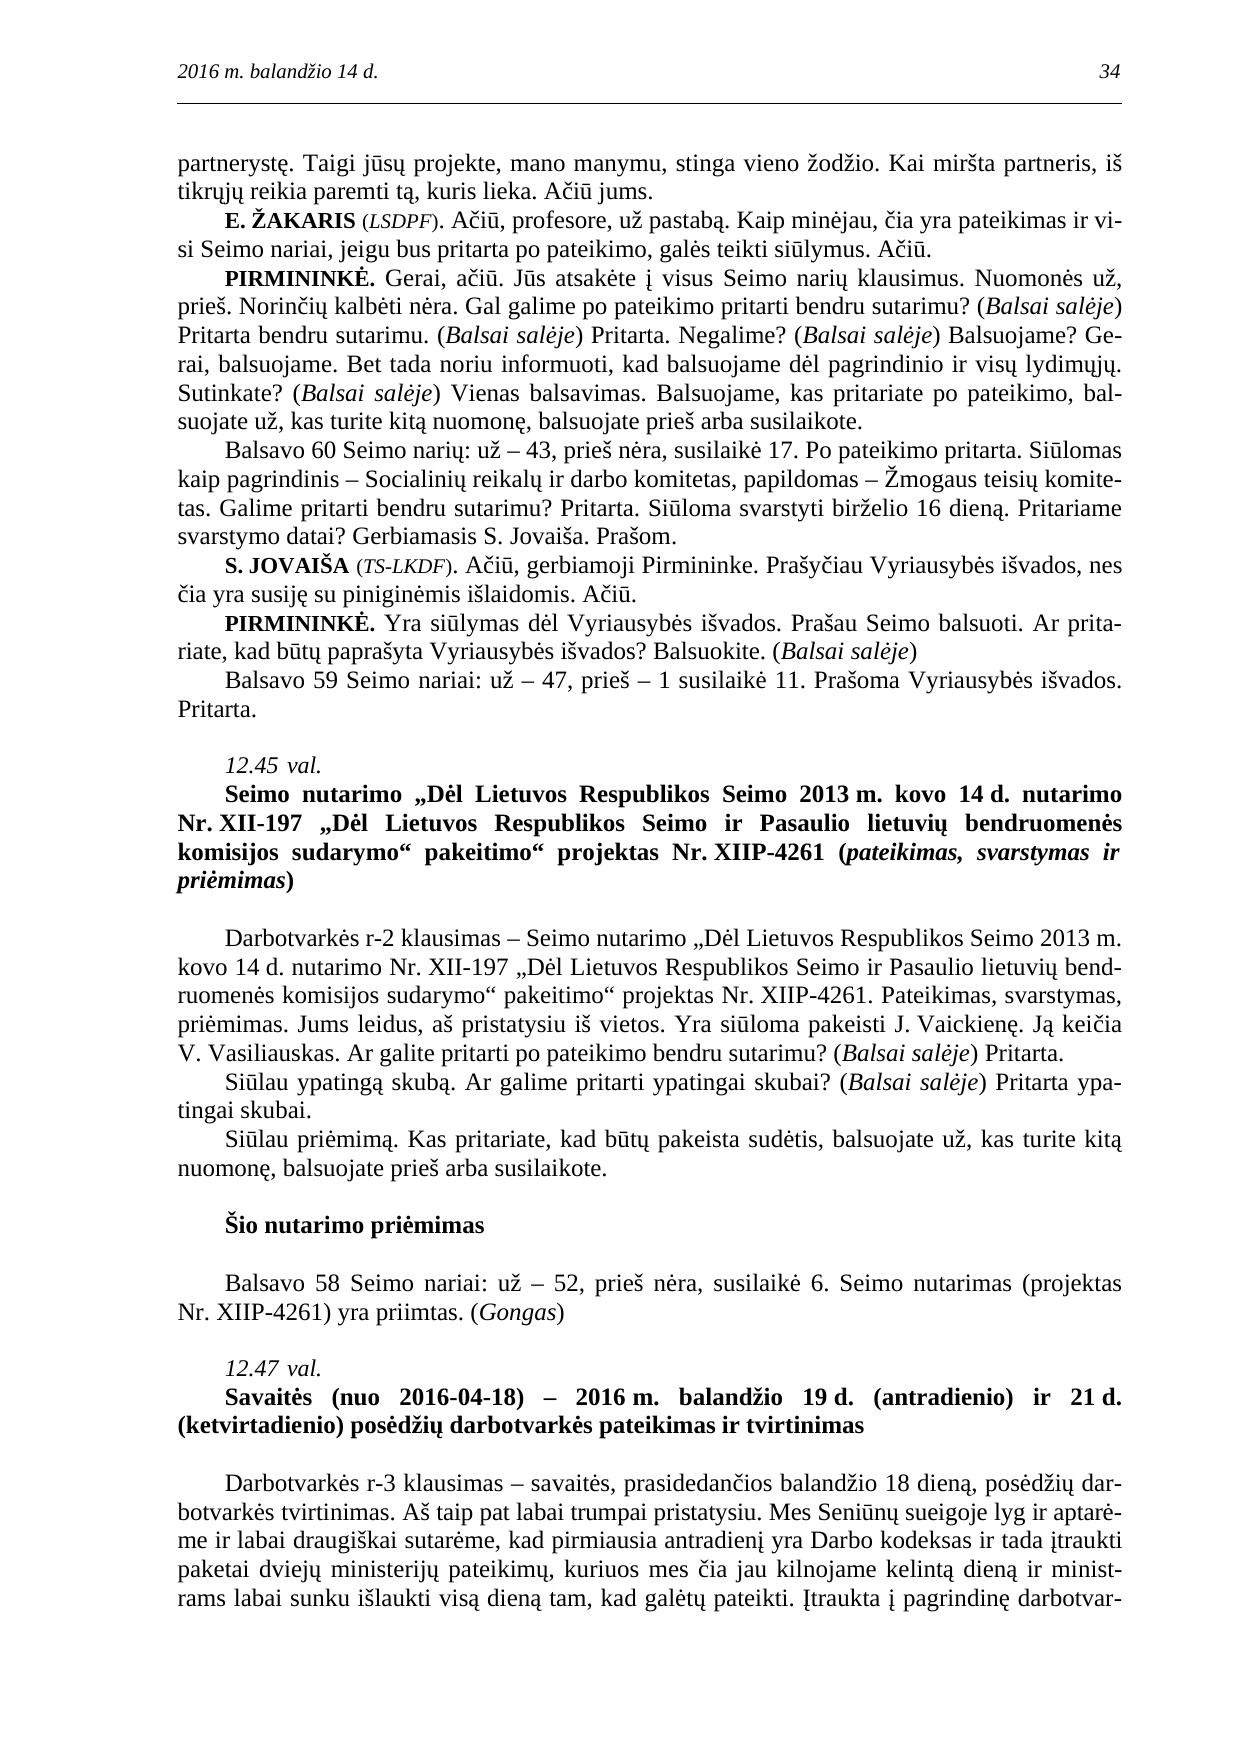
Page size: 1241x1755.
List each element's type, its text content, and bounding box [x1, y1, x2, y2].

text 12.45 val. [224, 751, 1122, 779]
text part­ne­rys­tę. Tai­gi jū­sų pro­jek­te, ma­no ma­ny­mu, stin­ga vie­no žo­džio. Kai mirš­ta part­ne­ris, iš tik­rų­jų rei­kia pa­rem­ti tą, ku­ris lie­ka. Ačiū jums. [177, 148, 1122, 205]
text Šio nu­ta­ri­mo pri­ėmi­mas [177, 1210, 1122, 1239]
text Bal­sa­vo 60 Sei­mo na­rių: už – 43, prieš nė­ra, su­si­lai­kė 17. Po pa­tei­ki­mo pri­tar­ta. Siū­lo­mas kaip pa­grin­di­nis – So­cia­li­nių rei­ka­lų ir dar­bo ko­mi­te­tas, pa­pil­do­mas – Žmo­gaus tei­sių ko­mi­te­tas. Ga­li­me pri­tar­ti ben­dru su­ta­ri­mu? Pri­tar­ta. Siū­lo­ma svars­ty­ti bir­že­lio 16 die­ną. Pri­ta­ria­me svars­ty­mo da­tai? Ger­bia­ma­sis S. Jo­vai­ša. Pra­šom. [177, 435, 1122, 550]
text 12.47 val. [224, 1354, 1122, 1382]
text PIRMININKĖ. Yra siū­ly­mas dėl Vy­riau­sy­bės iš­va­dos. Pra­šau Sei­mo bal­suo­ti. Ar pri­ta­ria­te, kad bū­tų pa­pra­šy­ta Vy­riau­sy­bės iš­va­dos? Bal­suo­ki­te. (Bal­sai sa­lė­je) [177, 608, 1122, 665]
text Siū­lau ypa­tin­gą sku­bą. Ar ga­li­me pri­tar­ti ypa­tin­gai sku­bai? (Bal­sai sa­lė­je) Pri­tar­ta ypa­tin­gai sku­bai. [177, 1067, 1122, 1124]
text Dar­bo­tvarkės r-3 klau­si­mas – sa­vai­tės, pra­si­de­dan­čios ba­lan­džio 18 die­ną, po­sė­džių dar­bo­tvarkės tvir­ti­ni­mas. Aš taip pat la­bai trum­pai pri­sta­ty­siu. Mes Se­niū­nų su­ei­go­je lyg ir ap­ta­rė­me ir la­bai drau­giš­kai su­ta­rė­me, kad pir­miau­sia ant­ra­die­nį yra Dar­bo ko­dek­sas ir ta­da įtrau­k­ti pa­ke­tai dvie­jų mi­nis­te­ri­jų pa­tei­ki­mų, ku­riuos mes čia jau kil­no­ja­me ke­lin­tą die­ną ir mi­nist­rams la­bai sun­ku iš­lauk­ti vi­są die­ną tam, kad ga­lė­tų pa­teik­ti. Įtrauk­ta į pa­grin­di­nę dar­bo­tvar­ [177, 1468, 1122, 1612]
text Bal­sa­vo 59 Sei­mo na­riai: už – 47, prieš – 1 su­si­lai­kė 11. Pra­šo­ma Vy­riau­sy­bės iš­va­dos. Pri­tar­ta. [177, 665, 1122, 723]
text Sei­mo nu­ta­ri­mo „Dėl Lie­tu­vos Res­pub­li­kos Sei­mo 2013 m. ko­vo 14 d. nu­ta­ri­mo Nr. XII-197 „Dėl Lie­tu­vos Res­pub­li­kos Sei­mo ir Pa­sau­lio lie­tu­vių ben­druo­me­nės komisijos su­da­ry­mo“ pa­kei­ti­mo“ pro­jek­tas Nr. XIIP-4261 (pa­tei­ki­mas, svars­ty­mas ir priėmi­mas) [177, 779, 1122, 894]
text E. ŽAKARIS (LSDPF). Ačiū, pro­fe­so­re, už pa­sta­bą. Kaip mi­nė­jau, čia yra pa­tei­ki­mas ir vi­si Sei­mo na­riai, jei­gu bus pri­tar­ta po pa­tei­ki­mo, ga­lės teik­ti siū­ly­mus. Ačiū. [177, 205, 1122, 263]
text Sa­vai­tės (nuo 2016-04-18) – 2016 m. ba­lan­džio 19 d. (ant­ra­die­nio) ir 21 d. (ketvirtadie­nio) po­sė­džių dar­bo­tvarkės pa­tei­ki­mas ir tvir­ti­ni­mas [177, 1382, 1122, 1439]
text Bal­sa­vo 58 Sei­mo na­riai: už – 52, prieš nė­ra, su­si­lai­kė 6. Sei­mo nu­ta­ri­mas (pro­jek­tas Nr. XIIP-4261) yra pri­im­tas. (Gon­gas) [177, 1268, 1122, 1325]
text PIRMININKĖ. Ge­rai, ačiū. Jūs at­sa­kė­te į vi­sus Sei­mo na­rių klau­si­mus. Nuo­mo­nės už, prieš. No­rin­čių kal­bė­ti nė­ra. Gal ga­li­me po pa­tei­ki­mo pri­tar­ti ben­dru su­ta­ri­mu? (Bal­sai sa­lė­je) Pri­tar­ta ben­dru su­ta­ri­mu. (Bal­sai sa­lė­je) Pri­tar­ta. Ne­ga­li­me? (Bal­sai sa­lė­je) Bal­suo­ja­me? Ge­rai, bal­suo­ja­me. Bet ta­da no­riu in­for­muo­ti, kad bal­suo­ja­me dėl pa­grin­di­nio ir vi­sų ly­di­mų­jų. Su­tin­ka­te? (Bal­sai sa­lė­je) Vie­nas bal­sa­vi­mas. Bal­suo­ja­me, kas pri­ta­ria­te po pa­tei­ki­mo, bal­suo­ja­te už, kas tu­ri­te ki­tą nuo­mo­nę, bal­suo­ja­te prieš ar­ba su­si­lai­ko­te. [177, 263, 1122, 435]
text Siū­lau pri­ėmi­mą. Kas pri­ta­ria­te, kad bū­tų pa­keis­ta su­dė­tis, bal­suo­ja­te už, kas tu­ri­te ki­tą nuo­mo­nę, bal­suo­ja­te prieš ar­ba su­si­lai­ko­te. [177, 1124, 1122, 1182]
text Dar­bo­tvarkės r-2 klau­si­mas – Sei­mo nu­ta­ri­mo „Dėl Lie­tu­vos Res­pub­li­kos Sei­mo 2013 m. ko­vo 14 d. nu­ta­ri­mo Nr. XII-197 „Dėl Lie­tu­vos Res­pub­li­kos Sei­mo ir Pa­sau­lio lie­tu­vių ben­d­ruo­me­nės ko­mi­si­jos su­da­ry­mo“ pa­kei­ti­mo“ pro­jek­tas Nr. XIIP-4261. Pa­tei­ki­mas, svars­ty­mas, pri­ėmi­mas. Jums lei­dus, aš pri­sta­ty­siu iš vie­tos. Yra siū­lo­ma pa­keis­ti J. Vaic­kie­nę. Ją kei­čia V. Va­si­liaus­kas. Ar ga­li­te pri­tar­ti po pa­tei­ki­mo ben­dru su­ta­ri­mu? (Bal­sai sa­lė­je) Pri­tar­ta. [177, 923, 1122, 1067]
text S. JOVAIŠA (TS-LKDF). Ačiū, ger­bia­mo­ji Pir­mi­nin­ke. Pra­šy­čiau Vy­riau­sy­bės iš­va­dos, nes čia yra su­si­ję su pi­ni­gi­nė­mis iš­lai­do­mis. Ačiū. [177, 550, 1122, 608]
